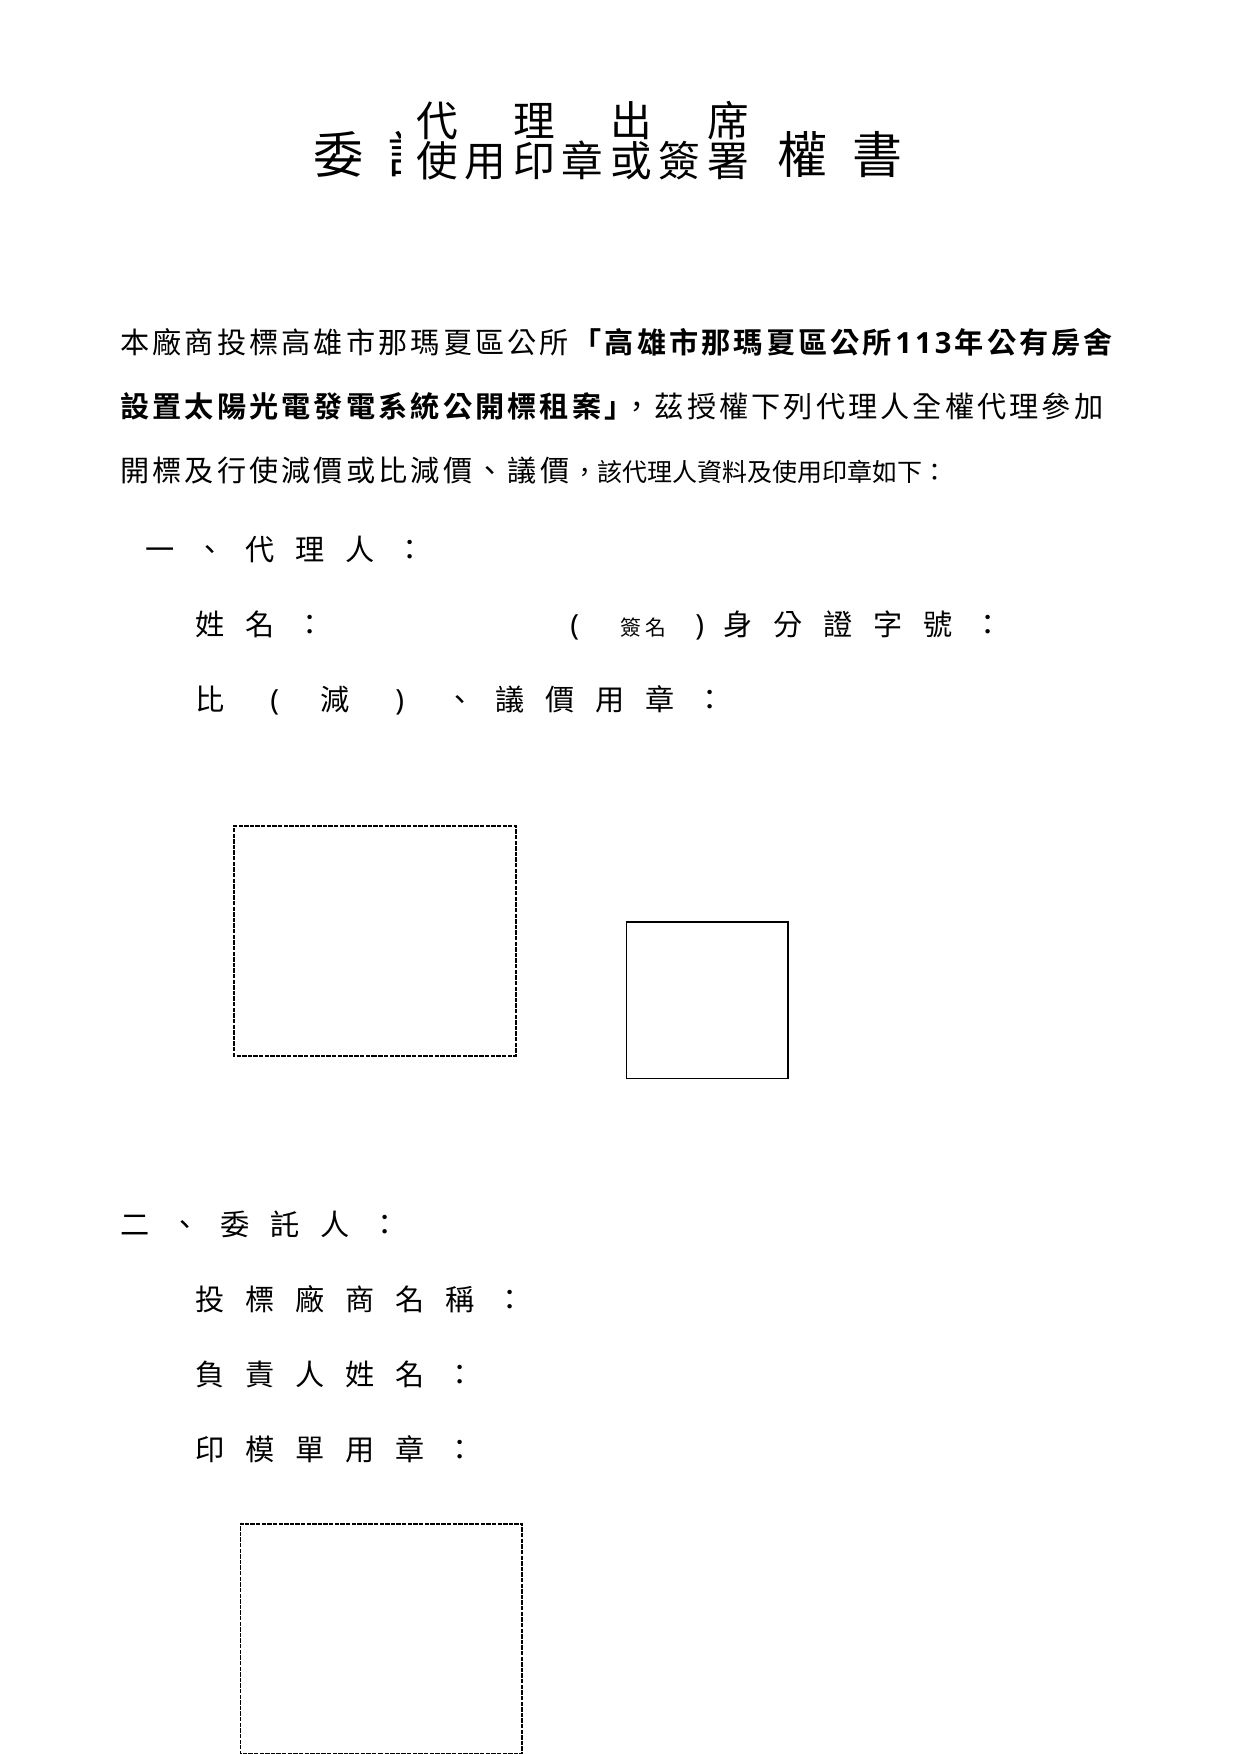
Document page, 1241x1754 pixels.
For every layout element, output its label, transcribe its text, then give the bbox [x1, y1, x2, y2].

table_header 一、代理人： 姓名： (簽名) 身分證字號： [120, 511, 1185, 661]
text 比(減)、議價用章： [120, 661, 1120, 736]
text 委託 授權書 [120, 93, 1120, 206]
text 本廠商投標高雄市那瑪夏區公所「高雄市那瑪夏區公所113年公有房舍設置太陽光電發電系統公開標租案」，茲授權下列代理人全權代理參加開標及行使減價或比減價、議價，該代理人資料及使用印章如下： [120, 320, 1120, 489]
text 代理出席 [416, 105, 749, 145]
text 負責人姓名： [195, 1336, 1120, 1411]
text 使用印章或簽署 [416, 145, 749, 184]
text 印模單用章： [195, 1411, 1120, 1486]
text 二、委託人： [120, 1186, 1120, 1261]
text 投標廠商名稱： [195, 1261, 1120, 1336]
